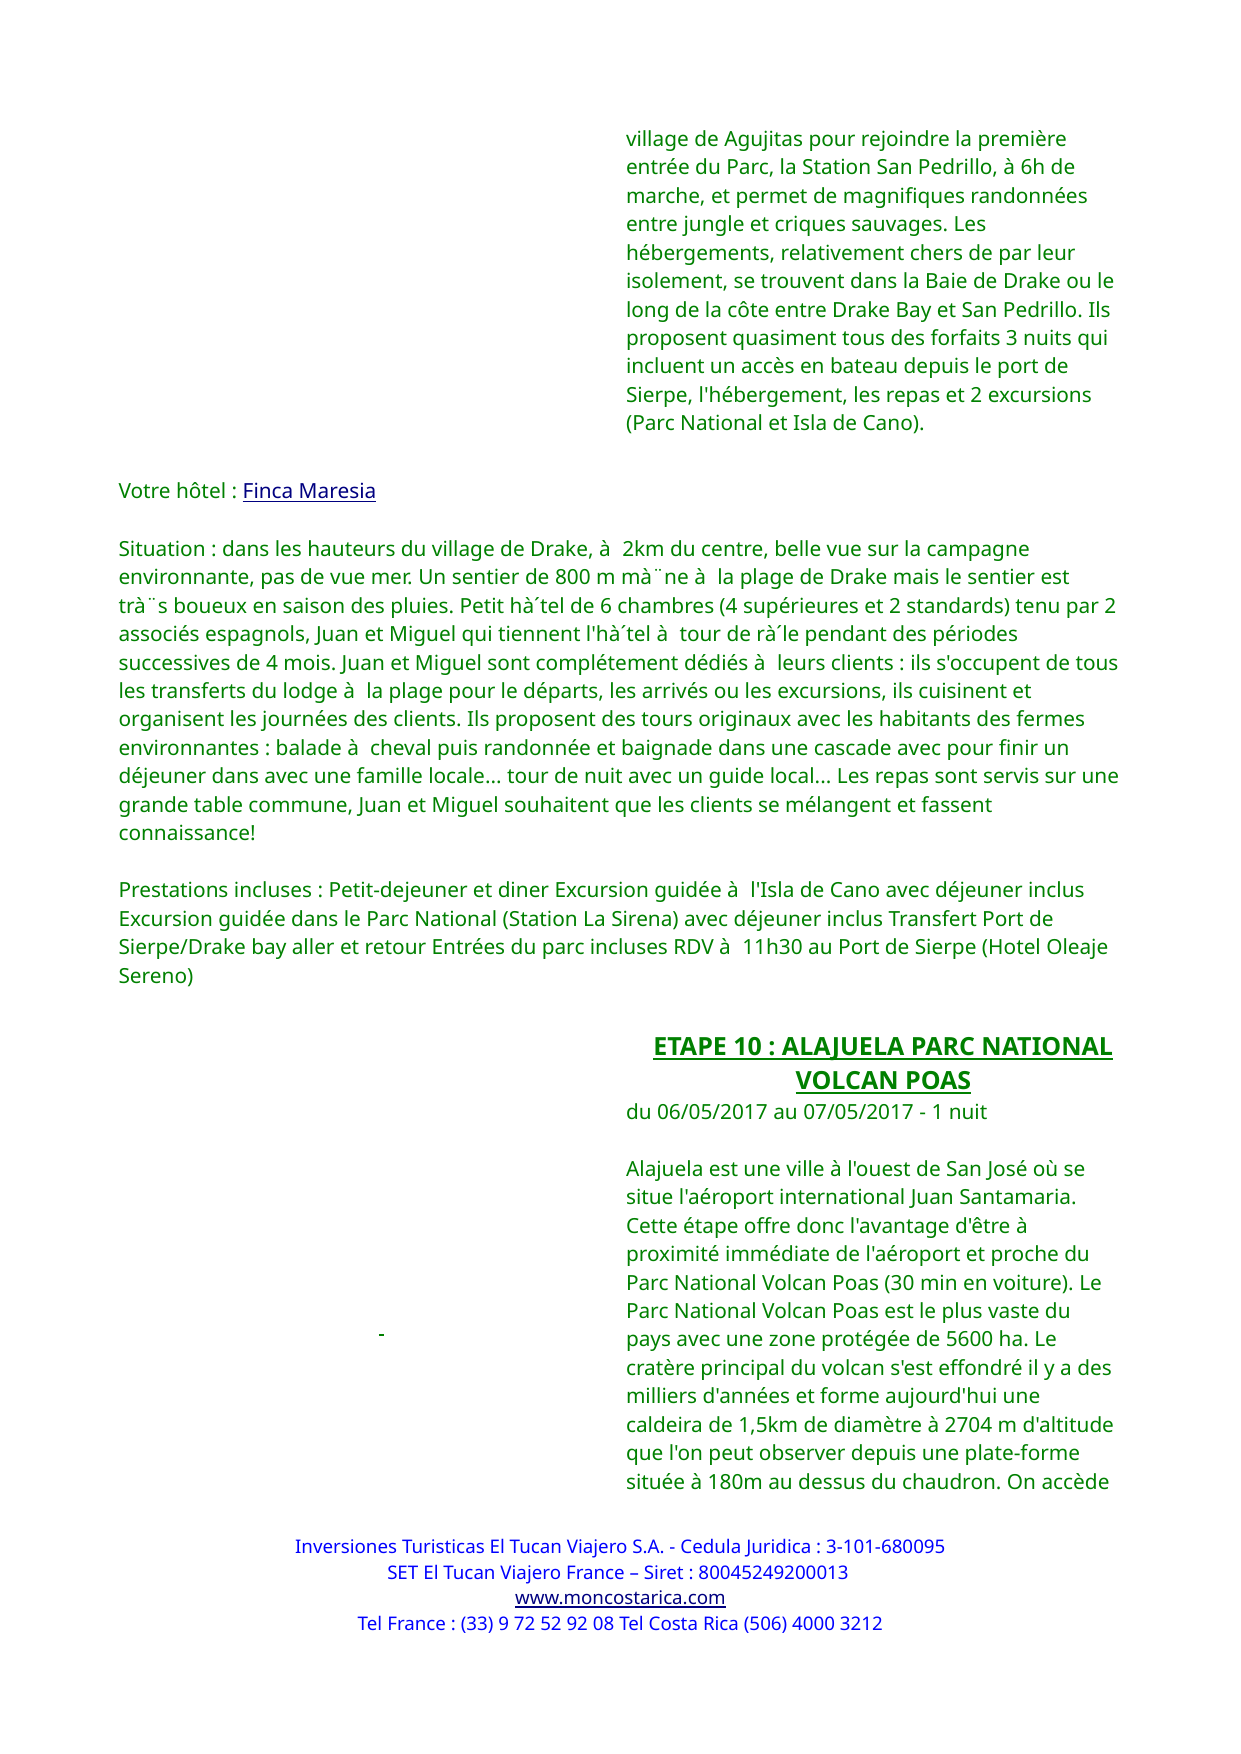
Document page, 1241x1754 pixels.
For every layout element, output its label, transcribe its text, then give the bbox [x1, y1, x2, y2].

table_header ETAPE 10 : ALAJUELA PARC NATIONAL VOLCAN POAS du 06/05/2017 au 07/05/2017 - 1 nuit Alajuela est une ville à l'ouest de San José où se situe l'aéroport international Juan Santamaria. Cette étape offre donc l'avantage d'être à proximité immédiate de l'aéroport et proche du Parc National Volcan Poas (30 min en voiture). Le Parc National Volcan Poas est le plus vaste du pays avec une zone protégée de 5600 ha. Le cratère principal du volcan s'est effondré il y a des milliers d'années et forme aujourd'hui une caldeira de 1,5km de diamètre à 2704 m d'altitude que l'on peut observer depuis une plate-forme située à 180m au dessus du chaudron. On accède [620, 1023, 1122, 1501]
text Prestations incluses : Petit-dejeuner et diner Excursion guidée à l'Isla de Cano avec déjeuner inclus Excursion guidée dans le Parc National (Station La Sirena) avec déjeuner inclus Transfert Port de Sierpe/Drake bay aller et retour Entrées du parc incluses RDV à 11h30 au Port de Sierpe (Hotel Oleaje Sereno) [118, 875, 1122, 989]
text Situation : dans les hauteurs du village de Drake, à 2km du centre, belle vue sur la campagne environnante, pas de vue mer. Un sentier de 800 m mà¨ne à la plage de Drake mais le sentier est trà¨s boueux en saison des pluies. Petit hà´tel de 6 chambres (4 supérieures et 2 standards) tenu par 2 associés espagnols, Juan et Miguel qui tiennent l'hà´tel à tour de rà´le pendant des périodes successives de 4 mois. Juan et Miguel sont complétement dédiés à leurs clients : ils s'occupent de tous les transferts du lodge à la plage pour le départs, les arrivés ou les excursions, ils cuisinent et organisent les journées des clients. Ils proposent des tours originaux avec les habitants des fermes environnantes : balade à cheval puis randonnée et baignade dans une cascade avec pour finir un déjeuner dans avec une famille locale... tour de nuit avec un guide local... Les repas sont servis sur une grande table commune, Juan et Miguel souhaitent que les clients se mélangent et fassent connaissance! [118, 534, 1122, 847]
table_header [118, 1023, 620, 1501]
table_header village de Agujitas pour rejoindre la première entrée du Parc, la Station San Pedrillo, à 6h de marche, et permet de magnifiques randonnées entre jungle et criques sauvages. Les hébergements, relativement chers de par leur isolement, se trouvent dans la Baie de Drake ou le long de la côte entre Drake Bay et San Pedrillo. Ils proposent quasiment tous des forfaits 3 nuits qui incluent un accès en bateau depuis le port de Sierpe, l'hébergement, les repas et 2 excursions (Parc National et Isla de Cano). [620, 118, 1122, 443]
text Votre hôtel : Finca Maresia [118, 477, 1122, 505]
table_header [118, 118, 620, 443]
